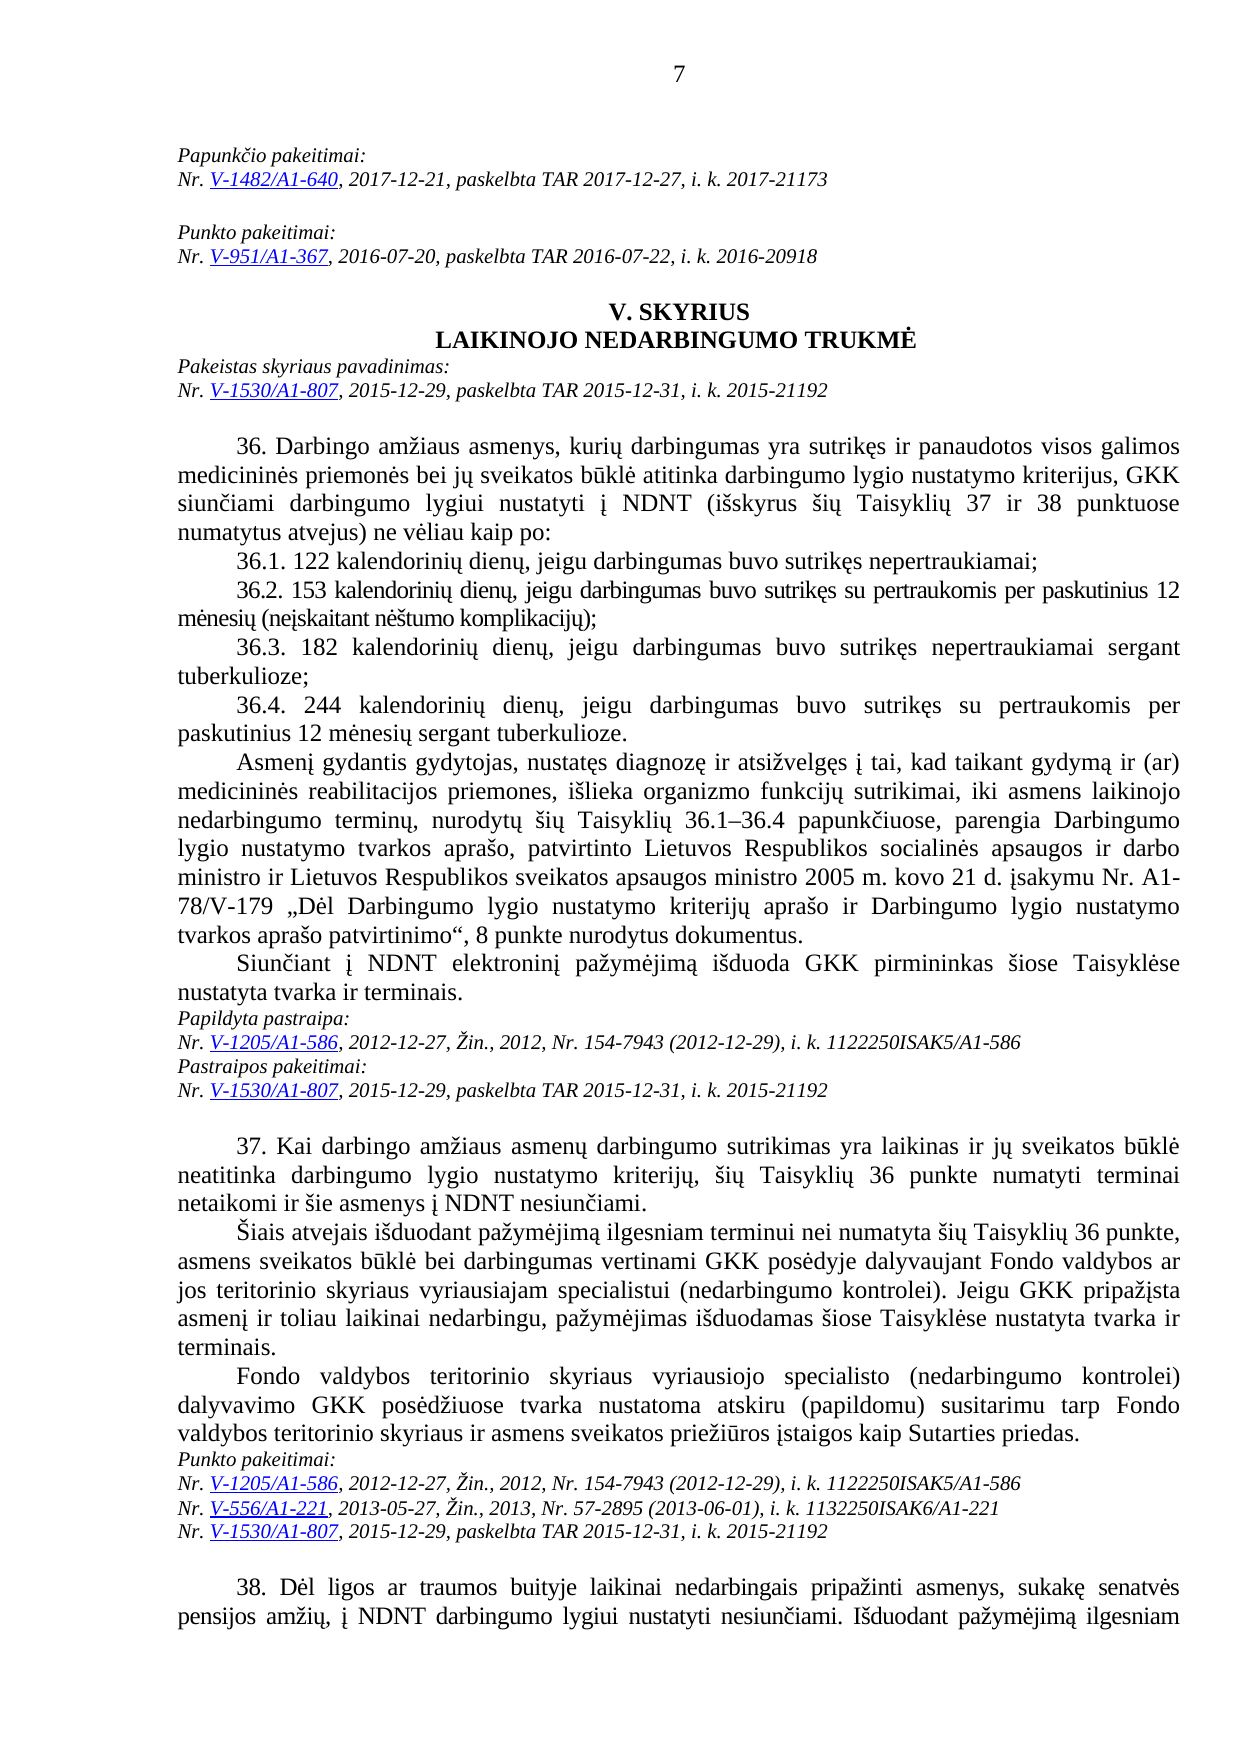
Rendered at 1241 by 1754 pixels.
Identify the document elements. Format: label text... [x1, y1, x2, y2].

text 38. Dėl ligos ar traumos buityje laikinai nedarbingais pripažinti asmenys, sukakę senatvės pensijos amžių, į NDNT darbingumo lygiui nustatyti nesiunčiami. Išduodant pažymėjimą ilgesniam [177, 1572, 1181, 1630]
text 36.3. 182 kalendorinių dienų, jeigu darbingumas buvo sutrikęs nepertraukiamai sergant tuberkulioze; [177, 632, 1181, 690]
text 37. Kai darbingo amžiaus asmenų darbingumo sutrikimas yra laikinas ir jų sveikatos būklė neatitinka darbingumo lygio nustatymo kriterijų, šių Taisyklių 36 punkte numatyti terminai netaikomi ir šie asmenys į NDNT nesiunčiami. [177, 1131, 1181, 1217]
text Nr. V-1530/A1-807, 2015-12-29, paskelbta TAR 2015-12-31, i. k. 2015-21192 [177, 378, 1181, 402]
text Papildyta pastraipa: [177, 1006, 1181, 1030]
text 36.1. 122 kalendorinių dienų, jeigu darbingumas buvo sutrikęs nepertraukiamai; [177, 546, 1181, 575]
text 36.2. 153 kalendorinių dienų, jeigu darbingumas buvo sutrikęs su pertraukomis per paskutinius 12 mėnesių (neįskaitant nėštumo komplikacijų); [177, 575, 1181, 632]
text 36.4. 244 kalendorinių dienų, jeigu darbingumas buvo sutrikęs su pertraukomis per paskutinius 12 mėnesių sergant tuberkulioze. [177, 690, 1181, 747]
text Punkto pakeitimai: [177, 1447, 1181, 1471]
text Nr. V-1530/A1-807, 2015-12-29, paskelbta TAR 2015-12-31, i. k. 2015-21192 [177, 1078, 1181, 1102]
text Pastraipos pakeitimai: [177, 1054, 1181, 1078]
text Nr. V-556/A1-221, 2013-05-27, Žin., 2013, Nr. 57-2895 (2013-06-01), i. k. 1132250ISAK6/A1-221 [177, 1495, 1181, 1519]
text 36. Darbingo amžiaus asmenys, kurių darbingumas yra sutrikęs ir panaudotos visos galimos medicininės priemonės bei jų sveikatos būklė atitinka darbingumo lygio nustatymo kriterijus, GKK siunčiami darbingumo lygiui nustatyti į NDNT (išskyrus šių Taisyklių 37 ir 38 punktuose numatytus atvejus) ne vėliau kaip po: [177, 431, 1181, 546]
text V. skyrius [177, 297, 1181, 325]
text LAIKINOJO NEDARBINGUMO TRUKMĖ [177, 325, 1181, 354]
text Pakeistas skyriaus pavadinimas: [177, 354, 1181, 378]
text Nr. V-1205/A1-586, 2012-12-27, Žin., 2012, Nr. 154-7943 (2012-12-29), i. k. 1122250ISAK5/A1-586 [177, 1030, 1181, 1054]
text Siunčiant į NDNT elektroninį pažymėjimą išduoda GKK pirmininkas šiose Taisyklėse nustatyta tvarka ir terminais. [177, 948, 1181, 1006]
text Nr. V-951/A1-367, 2016-07-20, paskelbta TAR 2016-07-22, i. k. 2016-20918 [177, 244, 1181, 268]
text Nr. V-1482/A1-640, 2017-12-21, paskelbta TAR 2017-12-27, i. k. 2017-21173 [177, 167, 1181, 191]
text Punkto pakeitimai: [177, 220, 1181, 244]
text Šiais atvejais išduodant pažymėjimą ilgesniam terminui nei numatyta šių Taisyklių 36 punkte, asmens sveikatos būklė bei darbingumas vertinami GKK posėdyje dalyvaujant Fondo valdybos ar jos teritorinio skyriaus vyriausiajam specialistui (nedarbingumo kontrolei). Jeigu GKK pripažįsta asmenį ir toliau laikinai nedarbingu, pažymėjimas išduodamas šiose Taisyklėse nustatyta tvarka ir terminais. [177, 1217, 1181, 1361]
text Nr. V-1530/A1-807, 2015-12-29, paskelbta TAR 2015-12-31, i. k. 2015-21192 [177, 1519, 1181, 1543]
text Fondo valdybos teritorinio skyriaus vyriausiojo specialisto (nedarbingumo kontrolei) dalyvavimo GKK posėdžiuose tvarka nustatoma atskiru (papildomu) susitarimu tarp Fondo valdybos teritorinio skyriaus ir asmens sveikatos priežiūros įstaigos kaip Sutarties priedas. [177, 1361, 1181, 1447]
text Asmenį gydantis gydytojas, nustatęs diagnozę ir atsižvelgęs į tai, kad taikant gydymą ir (ar) medicininės reabilitacijos priemones, išlieka organizmo funkcijų sutrikimai, iki asmens laikinojo nedarbingumo terminų, nurodytų šių Taisyklių 36.1–36.4 papunkčiuose, parengia Darbingumo lygio nustatymo tvarkos aprašo, patvirtinto Lietuvos Respublikos socialinės apsaugos ir darbo ministro ir Lietuvos Respublikos sveikatos apsaugos ministro 2005 m. kovo 21 d. įsakymu Nr. A1-78/V-179 „Dėl Darbingumo lygio nustatymo kriterijų aprašo ir Darbingumo lygio nustatymo tvarkos aprašo patvirtinimo“, 8 punkte nurodytus dokumentus. [177, 747, 1181, 948]
text Papunkčio pakeitimai: [177, 143, 1181, 167]
text Nr. V-1205/A1-586, 2012-12-27, Žin., 2012, Nr. 154-7943 (2012-12-29), i. k. 1122250ISAK5/A1-586 [177, 1471, 1181, 1495]
